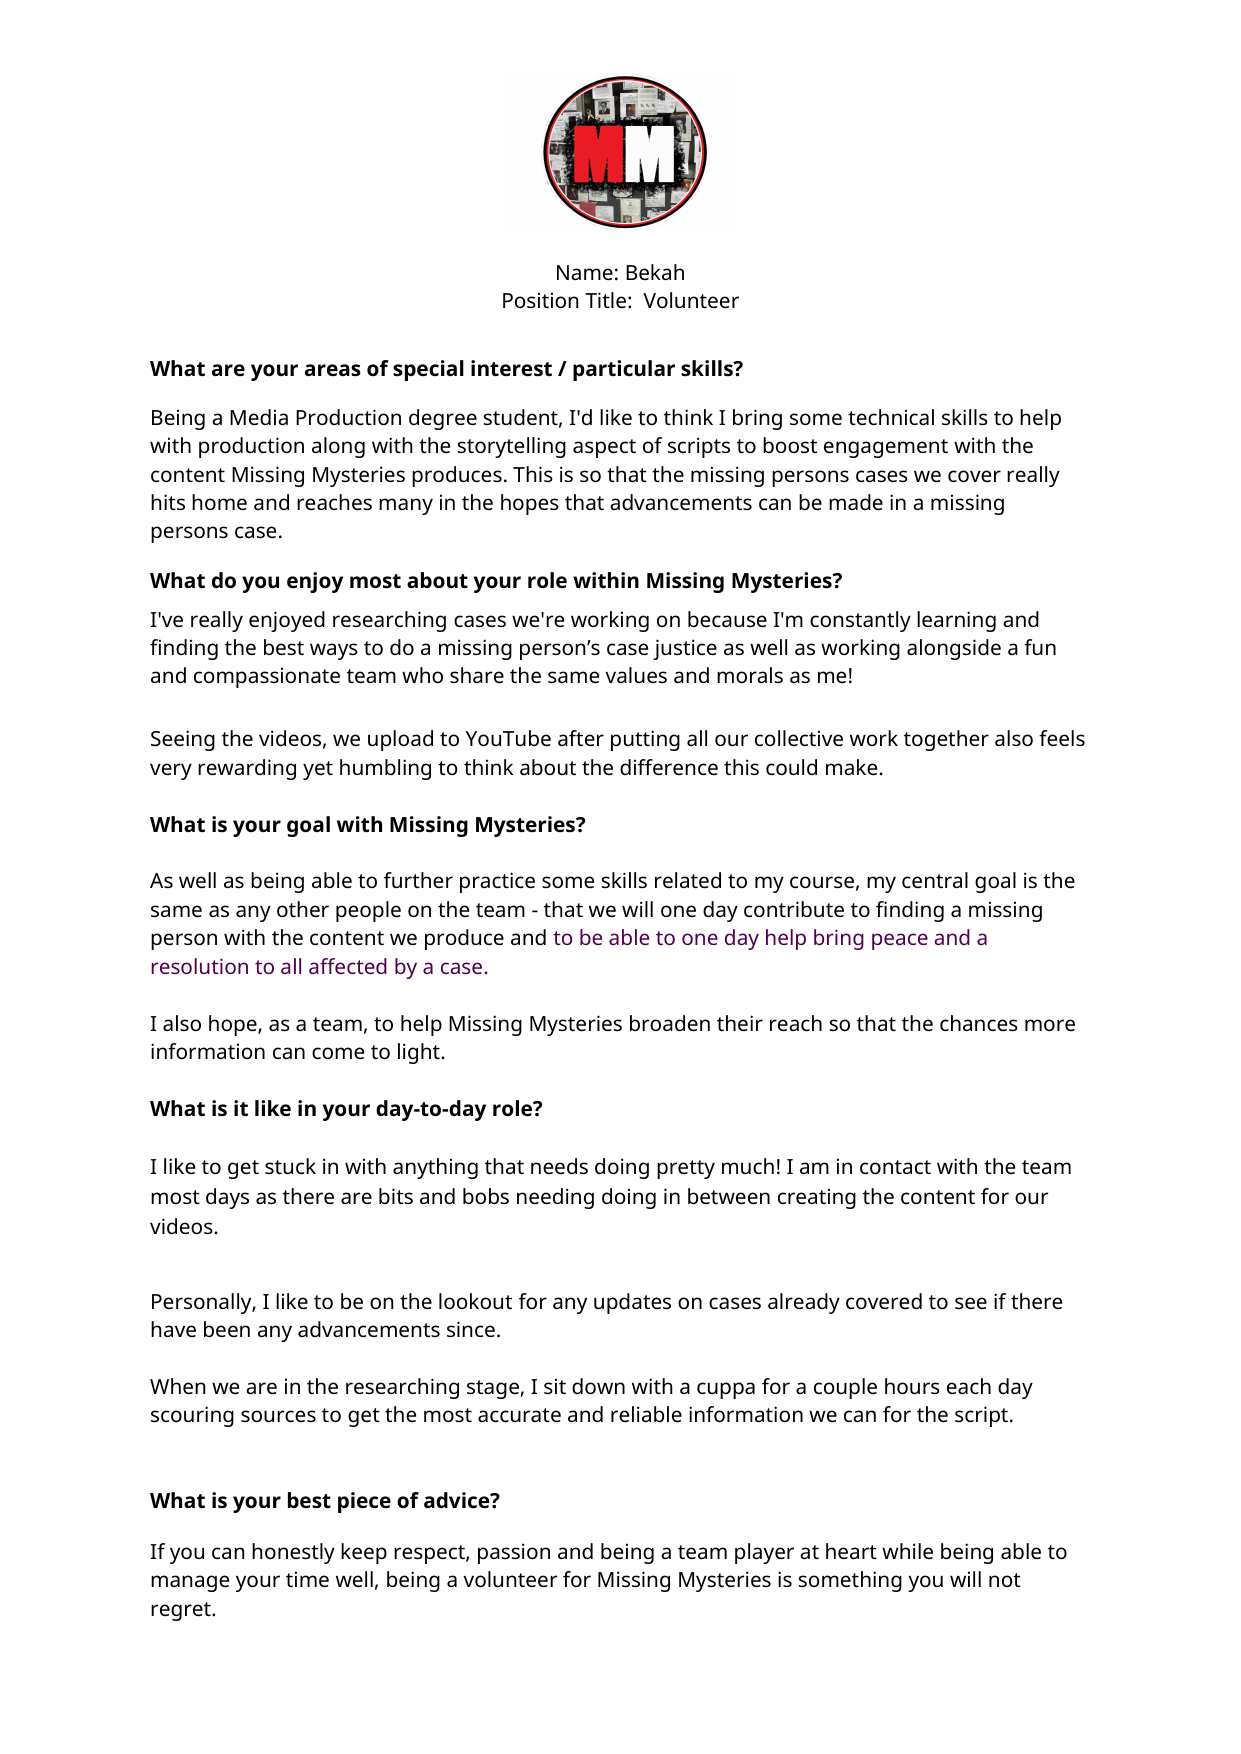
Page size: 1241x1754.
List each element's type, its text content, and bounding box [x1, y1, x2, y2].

text I've really enjoyed researching cases we're working on because I'm constantly learning and finding the best ways to do a missing person’s case justice as well as working alongside a fun and compassionate team who share the same values and morals as me! [150, 605, 1090, 690]
text Personally, I like to be on the lookout for any updates on cases already covered to see if there have been any advancements since. [150, 1287, 1090, 1344]
text If you can honestly keep respect, passion and being a team player at heart while being able to manage your time well, being a volunteer for Missing Mysteries is something you will not regret. [150, 1537, 1090, 1622]
text What is your best piece of advice? [150, 1486, 1090, 1514]
text Seeing the videos, we upload to YouTube after putting all our collective work together also feels very rewarding yet humbling to think about the difference this could make. [150, 724, 1090, 781]
text What is your goal with Missing Mysteries? [150, 810, 1090, 838]
text I also hope, as a team, to help Missing Mysteries broaden their reach so that the chances more information can come to light. [150, 1009, 1090, 1066]
text I like to get stuck in with anything that needs doing pretty much! I am in contact with the team most days as there are bits and bobs needing doing in between creating the content for our videos. [150, 1123, 1090, 1240]
subtitle Being a Media Production degree student, I'd like to think I bring some technical skills to help with production along with the storytelling aspect of scripts to boost engagement with the content Missing Mysteries produces. This is so that the missing persons cases we cover really hits home and reaches many in the hopes that advancements can be made in a missing persons case. [150, 403, 1090, 545]
text Name: Bekah [150, 258, 1090, 286]
text When we are in the researching stage, I sit down with a cuppa for a couple hours each day scouring sources to get the most accurate and reliable information we can for the script. [150, 1372, 1090, 1429]
subtitle What are your areas of special interest / particular skills? [150, 354, 1090, 382]
subtitle What do you enjoy most about your role within Missing Mysteries? [150, 566, 1090, 594]
text What is it like in your day-to-day role? [150, 1094, 1090, 1123]
text Position Title: Volunteer [150, 286, 1090, 315]
text As well as being able to further practice some skills related to my course, my central goal is the same as any other people on the team - that we will one day contribute to finding a missing person with the content we produce and to be able to one day help bring peace and a resolution to all affected by a case. [150, 867, 1090, 980]
